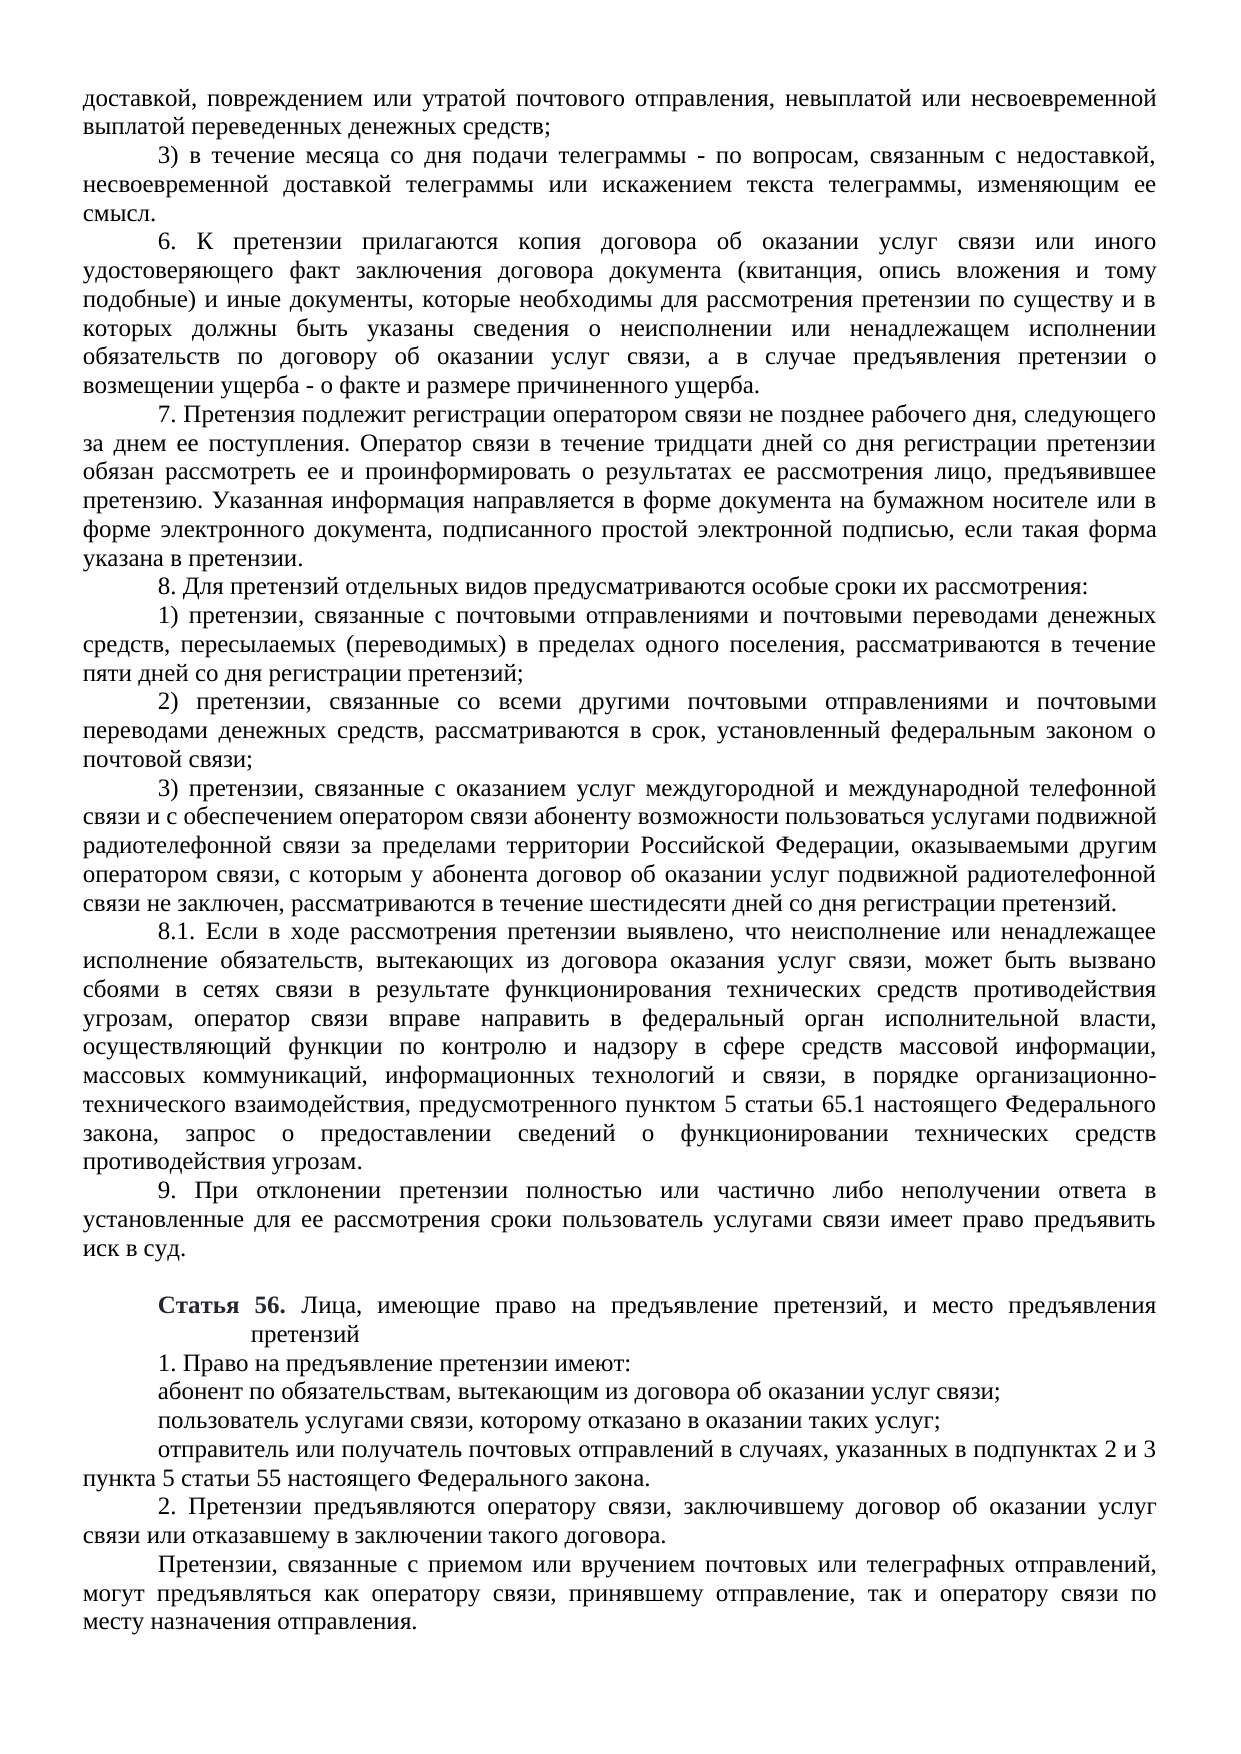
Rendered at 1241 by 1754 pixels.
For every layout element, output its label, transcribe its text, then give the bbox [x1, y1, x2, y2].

text 3) в течение месяца со дня подачи телеграммы - по вопросам, связанным с недоставкой, несвоевременной доставкой телеграммы или искажением текста телеграммы, изменяющим ее смысл. [83, 140, 1157, 226]
text 8.1. Если в ходе рассмотрения претензии выявлено, что неисполнение или ненадлежащее исполнение обязательств, вытекающих из договора оказания услуг связи, может быть вызвано сбоями в сетях связи в результате функционирования технических средств противодействия угрозам, оператор связи вправе направить в федеральный орган исполнительной власти, осуществляющий функции по контролю и надзору в сфере средств массовой информации, массовых коммуникаций, информационных технологий и связи, в порядке организационно-технического взаимодействия, предусмотренного пунктом 5 статьи 65.1 настоящего Федерального закона, запрос о предоставлении сведений о функционировании технических средств противодействия угрозам. [83, 916, 1157, 1175]
text 9. При отклонении претензии полностью или частично либо неполучении ответа в установленные для ее рассмотрения сроки пользователь услугами связи имеет право предъявить иск в суд. [83, 1175, 1157, 1261]
text 7. Претензия подлежит регистрации оператором связи не позднее рабочего дня, следующего за днем ее поступления. Оператор связи в течение тридцати дней со дня регистрации претензии обязан рассмотреть ее и проинформировать о результатах ее рассмотрения лицо, предъявившее претензию. Указанная информация направляется в форме документа на бумажном носителе или в форме электронного документа, подписанного простой электронной подписью, если такая форма указана в претензии. [83, 399, 1157, 571]
text доставкой, повреждением или утратой почтового отправления, невыплатой или несвоевременной выплатой переведенных денежных средств; [83, 83, 1157, 140]
text абонент по обязательствам, вытекающим из договора об оказании услуг связи; [83, 1376, 1157, 1405]
text пользователь услугами связи, которому отказано в оказании таких услуг; [83, 1405, 1157, 1434]
text Претензии, связанные с приемом или вручением почтовых или телеграфных отправлений, могут предъявляться как оператору связи, принявшему отправление, так и оператору связи по месту назначения отправления. [83, 1549, 1157, 1635]
text Статья 56. Лица, имеющие право на предъявление претензий, и место предъявления претензий [158, 1290, 1157, 1348]
text 2) претензии, связанные со всеми другими почтовыми отправлениями и почтовыми переводами денежных средств, рассматриваются в срок, установленный федеральным законом о почтовой связи; [83, 686, 1157, 773]
text 3) претензии, связанные с оказанием услуг междугородной и международной телефонной связи и с обеспечением оператором связи абоненту возможности пользоваться услугами подвижной радиотелефонной связи за пределами территории Российской Федерации, оказываемыми другим оператором связи, с которым у абонента договор об оказании услуг подвижной радиотелефонной связи не заключен, рассматриваются в течение шестидесяти дней со дня регистрации претензий. [83, 773, 1157, 916]
text 1) претензии, связанные с почтовыми отправлениями и почтовыми переводами денежных средств, пересылаемых (переводимых) в пределах одного поселения, рассматриваются в течение пяти дней со дня регистрации претензий; [83, 600, 1157, 686]
text 8. Для претензий отдельных видов предусматриваются особые сроки их рассмотрения: [83, 571, 1157, 600]
text 6. К претензии прилагаются копия договора об оказании услуг связи или иного удостоверяющего факт заключения договора документа (квитанция, опись вложения и тому подобные) и иные документы, которые необходимы для рассмотрения претензии по существу и в которых должны быть указаны сведения о неисполнении или ненадлежащем исполнении обязательств по договору об оказании услуг связи, а в случае предъявления претензии о возмещении ущерба - о факте и размере причиненного ущерба. [83, 226, 1157, 399]
text 1. Право на предъявление претензии имеют: [83, 1348, 1157, 1376]
text отправитель или получатель почтовых отправлений в случаях, указанных в подпунктах 2 и 3 пункта 5 статьи 55 настоящего Федерального закона. [83, 1434, 1157, 1491]
text 2. Претензии предъявляются оператору связи, заключившему договор об оказании услуг связи или отказавшему в заключении такого договора. [83, 1491, 1157, 1549]
